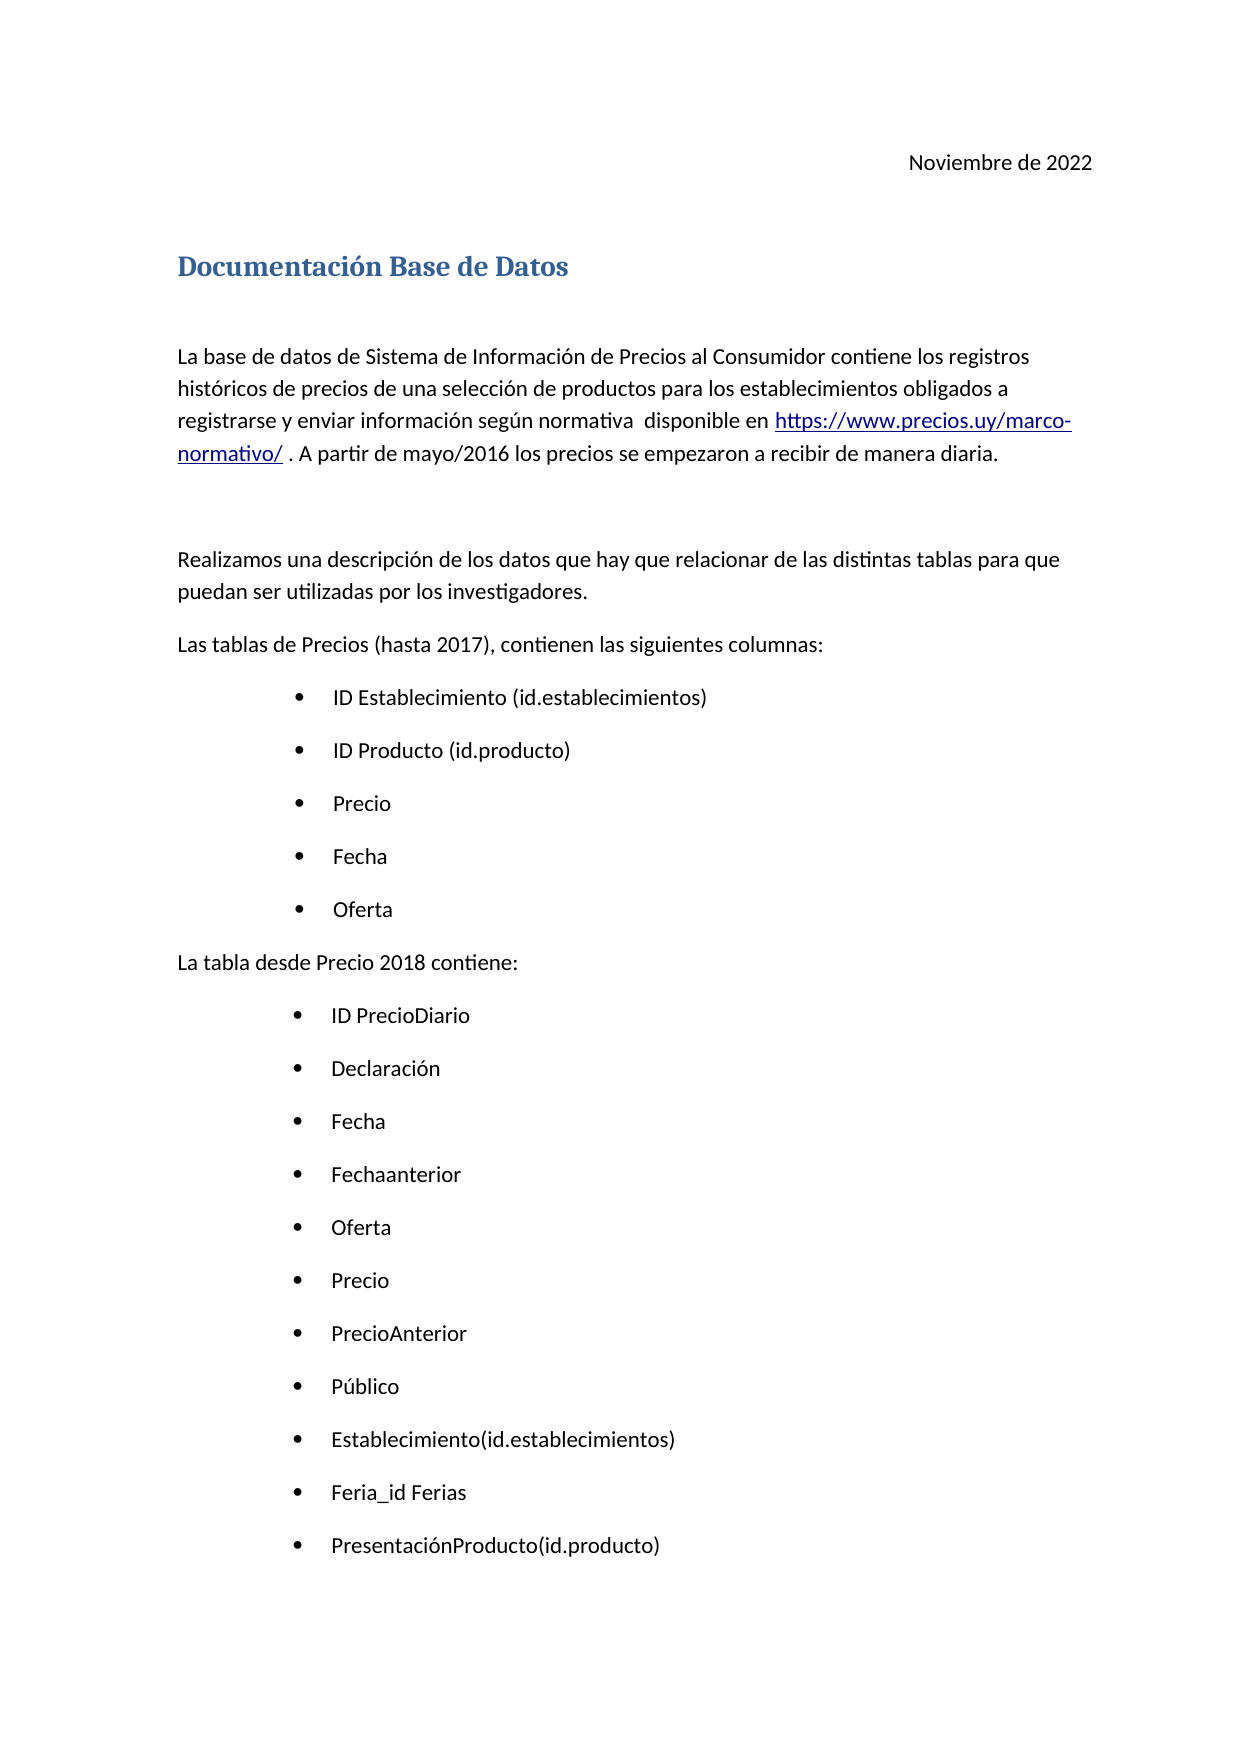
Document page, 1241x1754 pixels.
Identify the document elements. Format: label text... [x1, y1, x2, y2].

text La tabla desde Precio 2018 contiene: [177, 948, 1093, 976]
subtitle Documentación Base de Datos [177, 251, 1093, 284]
text Las tablas de Precios (hasta 2017), contienen las siguientes columnas: [177, 630, 1093, 658]
list PrecioAnterior [294, 1319, 1093, 1347]
list Fecha [294, 1107, 1093, 1135]
list Precio [295, 789, 1093, 817]
list PresentaciónProducto(id.producto) [294, 1531, 1093, 1559]
text Noviembre de 2022 [177, 148, 1093, 176]
list ID Producto (id.producto) [295, 736, 1093, 764]
list Declaración [294, 1054, 1093, 1082]
list Fecha [295, 842, 1093, 870]
list Fechaanterior [294, 1160, 1093, 1188]
list Oferta [294, 1213, 1093, 1241]
list ID PrecioDiario [294, 1001, 1093, 1029]
list ID Establecimiento (id.establecimientos) [295, 683, 1093, 711]
list Oferta [295, 895, 1093, 923]
list Feria_id Ferias [294, 1478, 1093, 1506]
list Precio [294, 1266, 1093, 1294]
text Realizamos una descripción de los datos que hay que relacionar de las distintas tablas para que puedan ser utilizadas por los investigadores. [177, 545, 1093, 605]
list Público [294, 1372, 1093, 1400]
list Establecimiento(id.establecimientos) [294, 1425, 1093, 1453]
text La base de datos de Sistema de Información de Precios al Consumidor contiene los registros históricos de precios de una selección de productos para los establecimientos obligados a registrarse y enviar información según normativa disponible en https://www.precios.uy/marco-normativo/ . A partir de mayo/2016 los precios se empezaron a recibir de manera diaria. [177, 342, 1093, 467]
